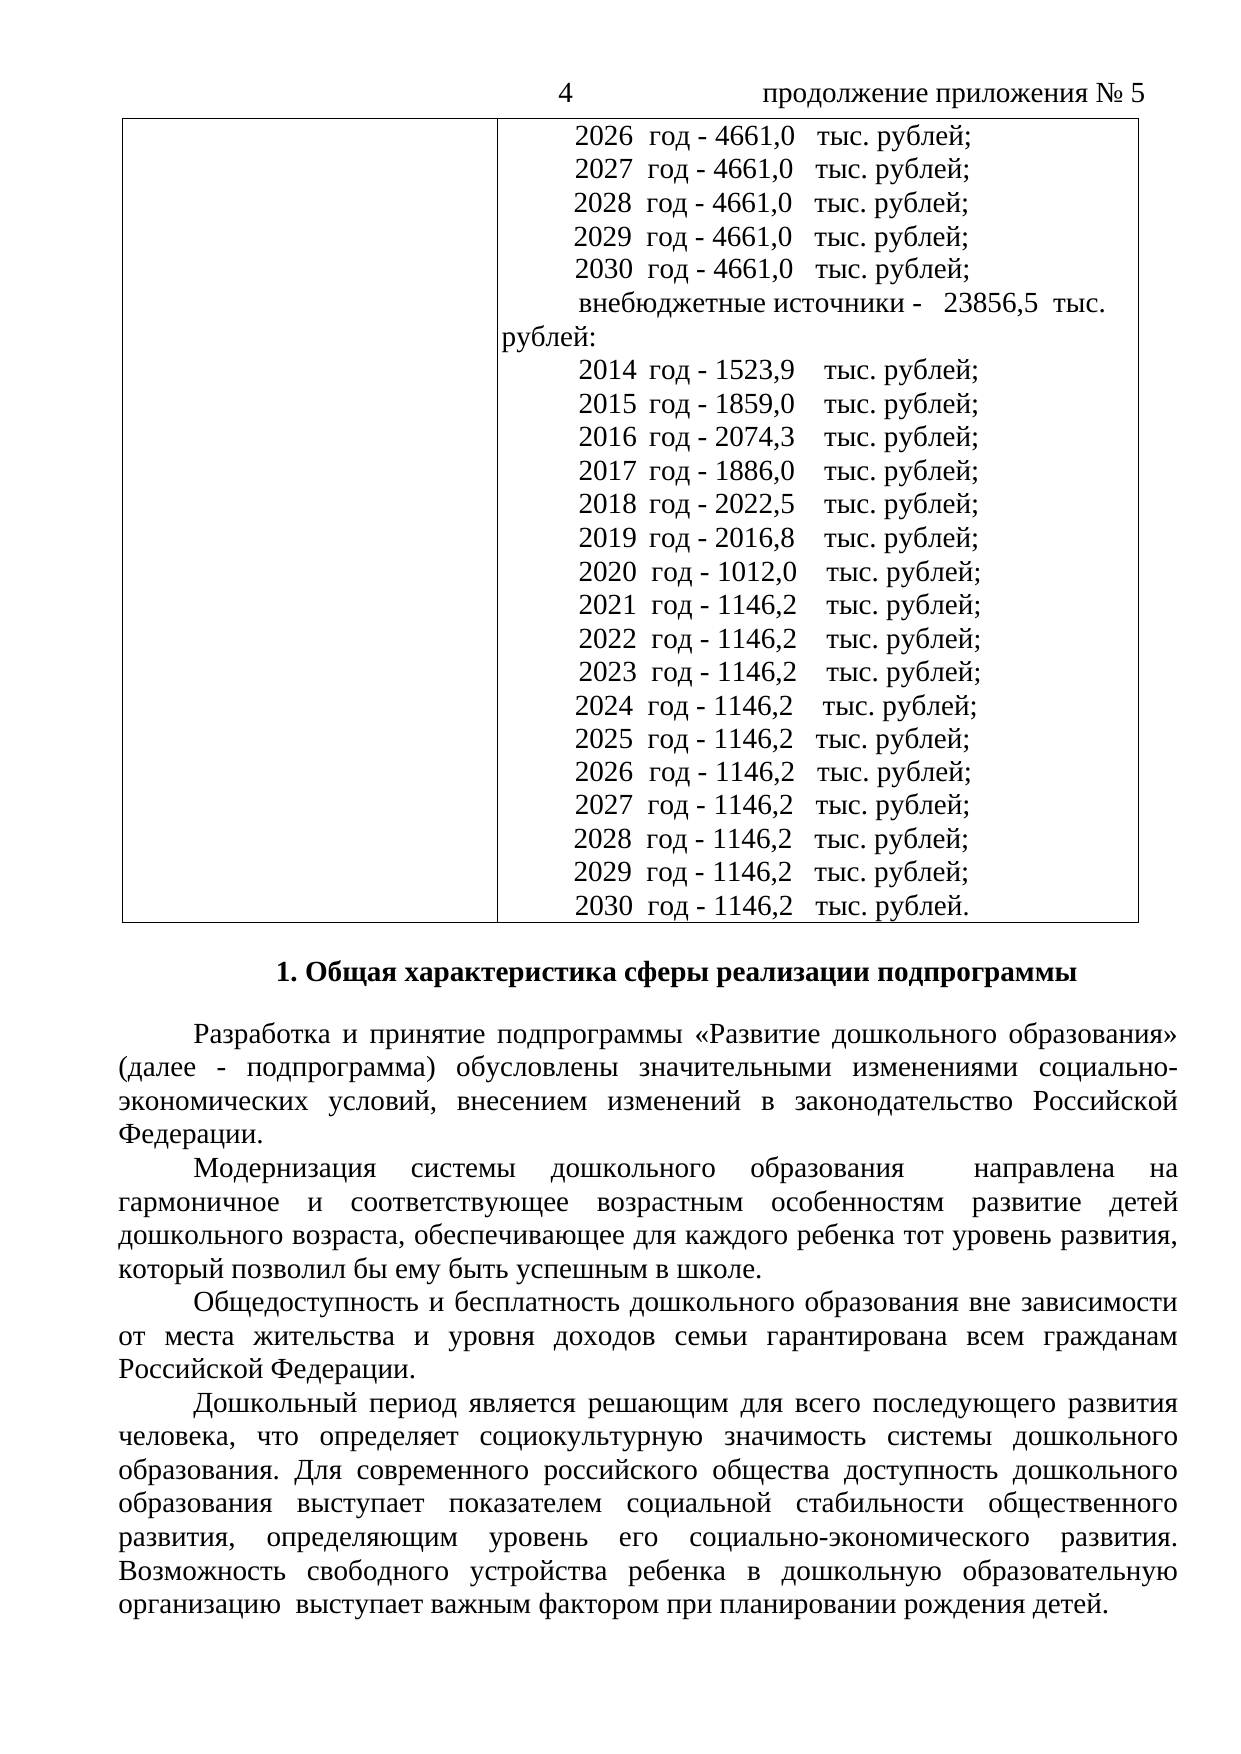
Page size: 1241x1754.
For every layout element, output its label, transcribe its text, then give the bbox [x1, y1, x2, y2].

text 1. Общая характеристика сферы реализации подпрограммы [174, 954, 1179, 987]
text Модернизация системы дошкольного образования направлена на гармоничное и соответствующее возрастным особенностям развитие детей дошкольного возраста, обеспечивающее для каждого ребенка тот уровень развития, который позволил бы ему быть успешным в школе. [118, 1150, 1179, 1284]
text Общедоступность и бесплатность дошкольного образования вне зависимости от места жительства и уровня доходов семьи гарантирована всем гражданам Российской Федерации. [118, 1284, 1179, 1385]
table_cell 2026 год - 4661,0 тыс. рублей; 2027 год - 4661,0 тыс. рублей; 2028 год - 4661,0 тыс. рублей; 2029 год - 4661,0 тыс. рублей; 2030 год - 4661,0 тыс. рублей; внебюджетные источники - 23856,5 тыс. рублей: 2014 год - 1523,9 тыс. рублей; 2015 год - 1859,0 тыс. рублей; 2016 год - 2074,3 тыс. рублей; 2017 год - 1886,0 тыс. рублей; 2018 год - 2022,5 тыс. рублей; 2019 год - 2016,8 тыс. рублей; 2020 год - 1012,0 тыс. рублей; 2021 год - 1146,2 тыс. рублей; 2022 год - 1146,2 тыс. рублей; 2023 год - 1146,2 тыс. рублей; 2024 год - 1146,2 тыс. рублей; 2025 год - 1146,2 тыс. рублей; 2026 год - 1146,2 тыс. рублей; 2027 год - 1146,2 тыс. рублей; 2028 год - 1146,2 тыс. рублей; 2029 год - 1146,2 тыс. рублей; 2030 год - 1146,2 тыс. рублей. [498, 119, 1138, 922]
text Разработка и принятие подпрограммы «Развитие дошкольного образования» (далее - подпрограмма) обусловлены значительными изменениями социально-экономических условий, внесением изменений в законодательство Российской Федерации. [118, 1016, 1179, 1150]
table_cell [123, 119, 497, 922]
text Дошкольный период является решающим для всего последующего развития человека, что определяет социокультурную значимость системы дошкольного образования. Для современного российского общества доступность дошкольного образования выступает показателем социальной стабильности общественного развития, определяющим уровень его социально-экономического развития. Возможность свободного устройства ребенка в дошкольную образовательную организацию выступает важным фактором при планировании рождения детей. [118, 1385, 1179, 1620]
